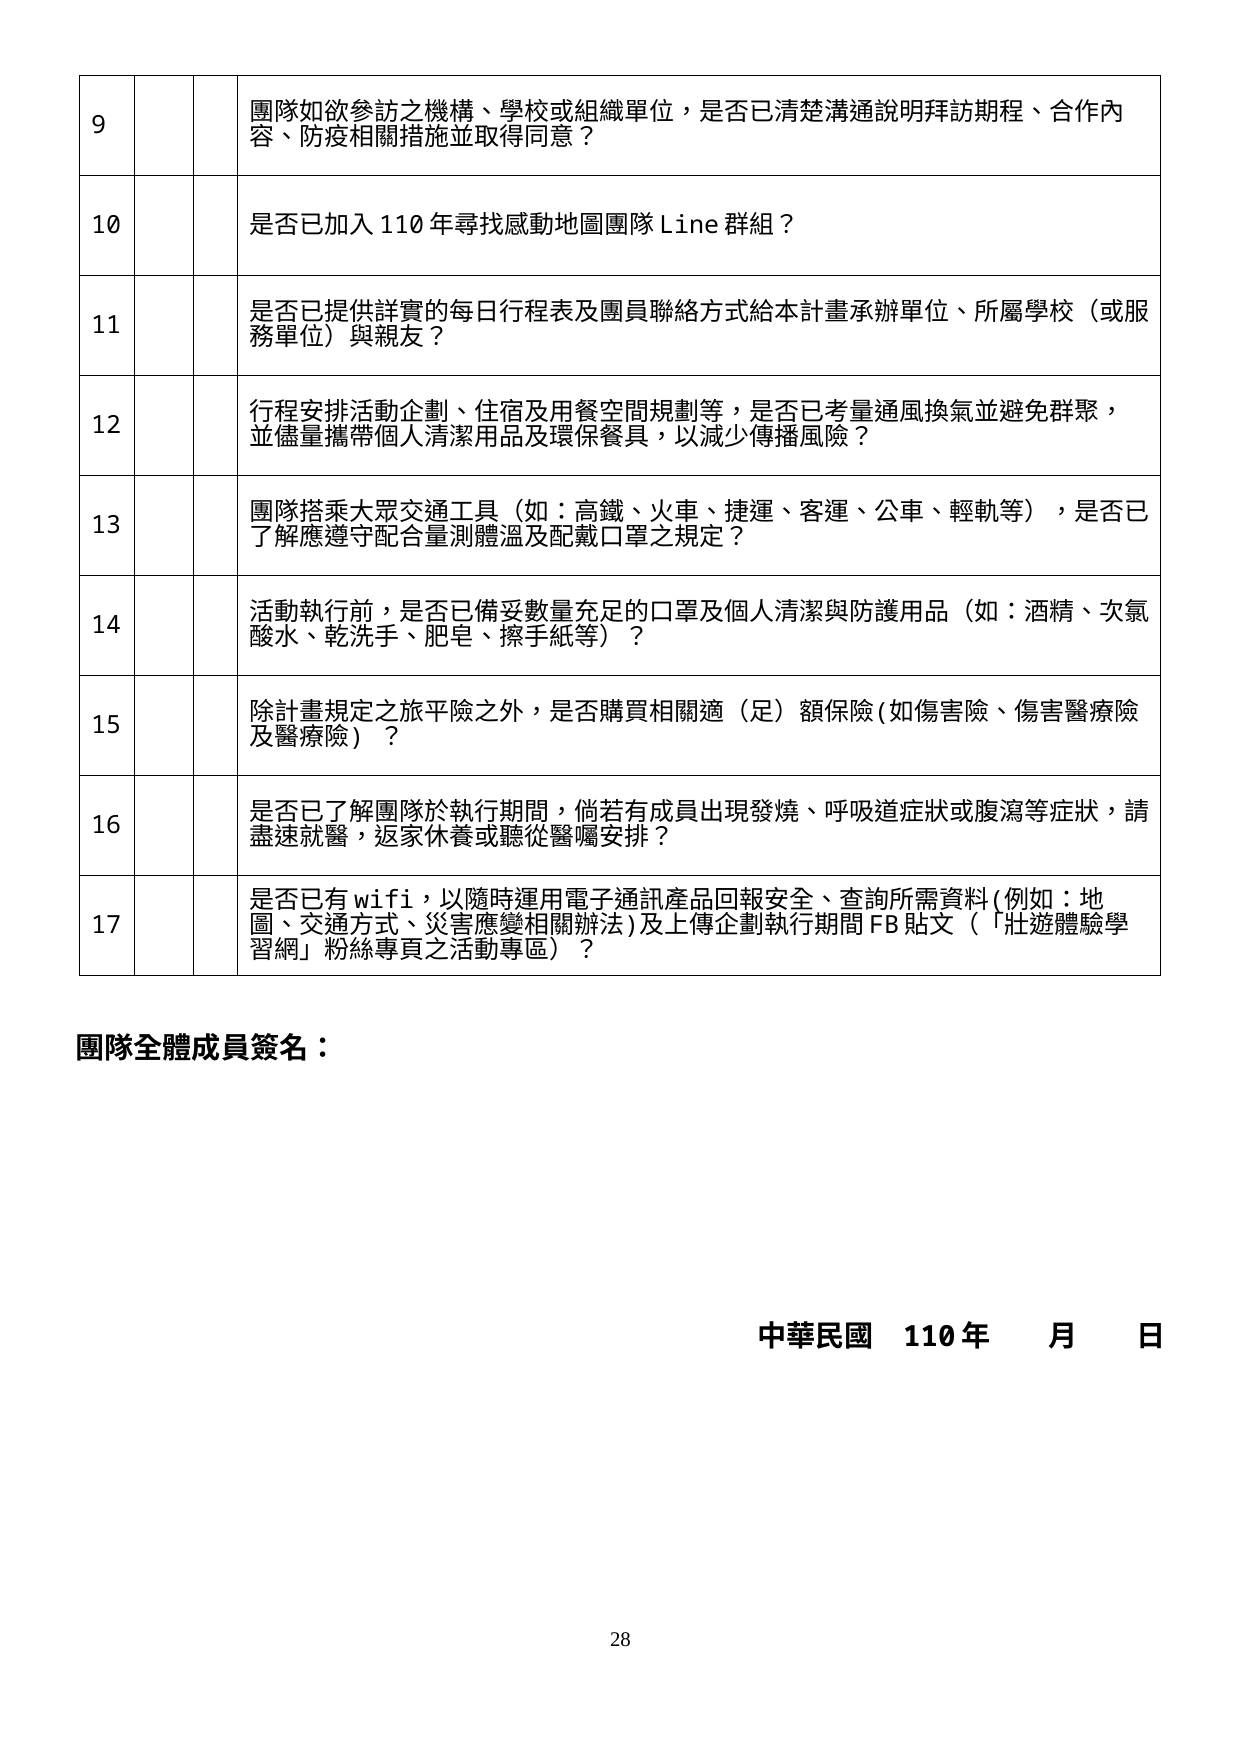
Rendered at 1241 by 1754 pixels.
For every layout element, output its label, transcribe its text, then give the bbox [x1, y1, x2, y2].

table_cell [135, 76, 193, 175]
table_cell [135, 876, 193, 975]
table_cell [194, 76, 237, 175]
table_cell 行程安排活動企劃、住宿及用餐空間規劃等，是否已考量通風換氣並避免群聚，並儘量攜帶個人清潔用品及環保餐具，以減少傳播風險？ [238, 376, 1160, 475]
table_cell [194, 476, 237, 575]
table_cell [194, 176, 237, 275]
table_cell [135, 376, 193, 475]
table_cell 活動執行前，是否已備妥數量充足的口罩及個人清潔與防護用品（如：酒精、次氯酸水、乾洗手、肥皂、擦手紙等）？ [238, 576, 1160, 675]
table_cell [135, 776, 193, 875]
table_cell 是否已加入110年尋找感動地圖團隊Line群組？ [238, 176, 1160, 275]
table_cell 是否已有wifi，以隨時運用電子通訊產品回報安全、查詢所需資料(例如：地圖、交通方式、災害應變相關辦法)及上傳企劃執行期間FB貼文（「壯遊體驗學習網」粉絲專頁之活動專區）？ [238, 876, 1160, 975]
table_cell 團隊搭乘大眾交通工具（如：高鐵、火車、捷運、客運、公車、輕軌等），是否已了解應遵守配合量測體溫及配戴口罩之規定？ [238, 476, 1160, 575]
text 中華民國 110年 月 日 [75, 1309, 1165, 1355]
table_cell 10 [80, 176, 134, 275]
table_cell 14 [80, 576, 134, 675]
table_cell [194, 776, 237, 875]
table_cell [194, 376, 237, 475]
table_cell [194, 276, 237, 375]
table_cell 16 [80, 776, 134, 875]
table_cell 15 [80, 676, 134, 775]
table_cell [194, 876, 237, 975]
table_cell [135, 576, 193, 675]
text 團隊全體成員簽名： [75, 1022, 1165, 1068]
table_cell 除計畫規定之旅平險之外，是否購買相關適（足）額保險(如傷害險、傷害醫療險及醫療險) ？ [238, 676, 1160, 775]
table_cell 團隊如欲參訪之機構、學校或組織單位，是否已清楚溝通說明拜訪期程、合作內容、防疫相關措施並取得同意？ [238, 76, 1160, 175]
table_cell [135, 676, 193, 775]
table_cell [135, 176, 193, 275]
table_cell 9 [80, 76, 134, 175]
table_cell [194, 676, 237, 775]
table_cell [135, 476, 193, 575]
table_cell [194, 576, 237, 675]
table_cell 12 [80, 376, 134, 475]
table_cell 11 [80, 276, 134, 375]
table_cell [135, 276, 193, 375]
table_cell 是否已提供詳實的每日行程表及團員聯絡方式給本計畫承辦單位、所屬學校（或服務單位）與親友？ [238, 276, 1160, 375]
table_cell 13 [80, 476, 134, 575]
table_cell 是否已了解團隊於執行期間，倘若有成員出現發燒、呼吸道症狀或腹瀉等症狀，請盡速就醫，返家休養或聽從醫囑安排？ [238, 776, 1160, 875]
table_cell 17 [80, 876, 134, 975]
